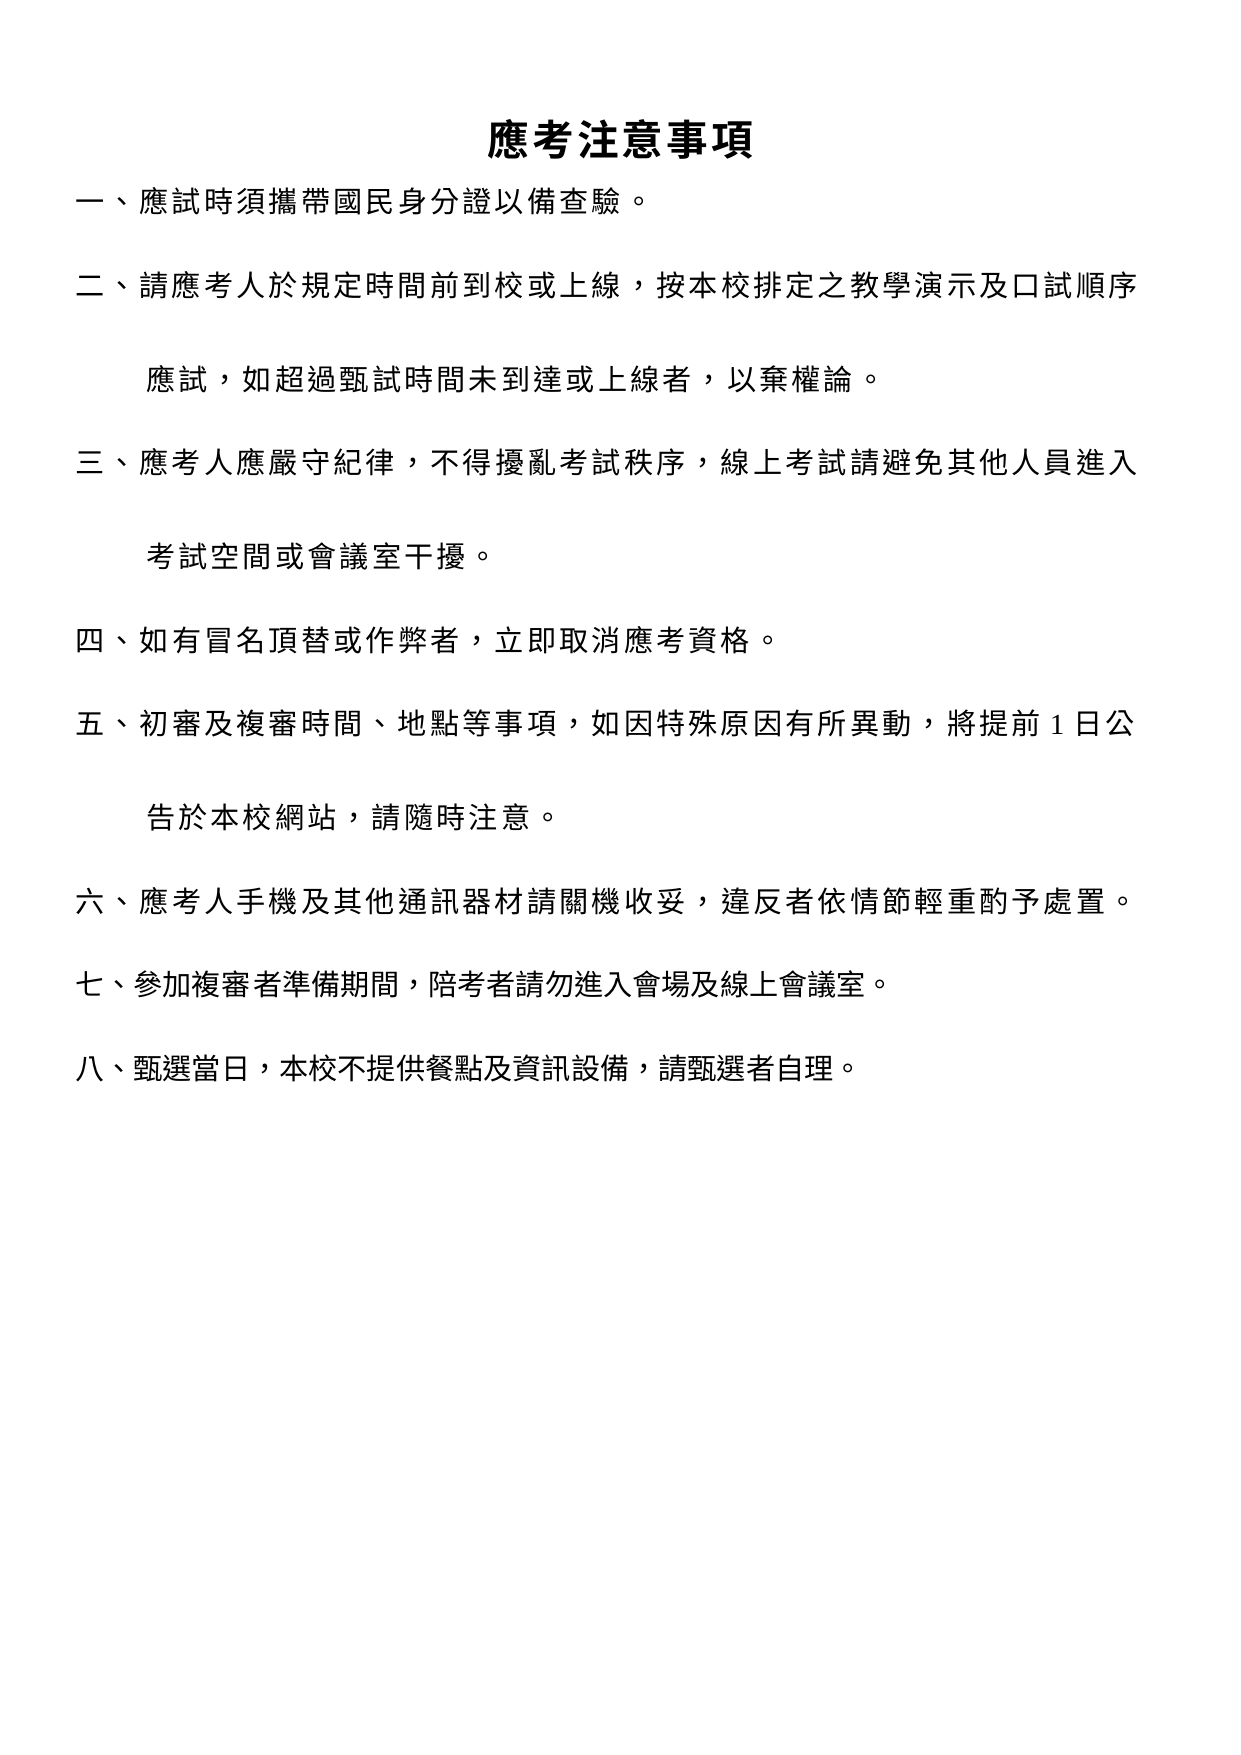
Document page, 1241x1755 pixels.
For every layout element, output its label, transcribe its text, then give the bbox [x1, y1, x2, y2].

text 八、甄選當日，本校不提供餐點及資訊設備，請甄選者自理。 [75, 1025, 1165, 1088]
text 七、參加複審者準備期間，陪考者請勿進入會場及線上會議室。 [75, 941, 1165, 1004]
text 應考注意事項 [75, 96, 1165, 158]
text 六、應考人手機及其他通訊器材請關機收妥，違反者依情節輕重酌予處置。 [75, 858, 1165, 920]
text 五、初審及複審時間、地點等事項，如因特殊原因有所異動，將提前1日公告於本校網站，請隨時注意。 [75, 680, 1165, 837]
text 四、如有冒名頂替或作弊者，立即取消應考資格。 [75, 597, 1165, 659]
text 一、應試時須攜帶國民身分證以備查驗。 [75, 158, 1165, 221]
text 二、請應考人於規定時間前到校或上線，按本校排定之教學演示及口試順序應試，如超過甄試時間未到達或上線者，以棄權論。 [75, 242, 1165, 398]
text 三、應考人應嚴守紀律，不得擾亂考試秩序，線上考試請避免其他人員進入考試空間或會議室干擾。 [75, 419, 1165, 576]
